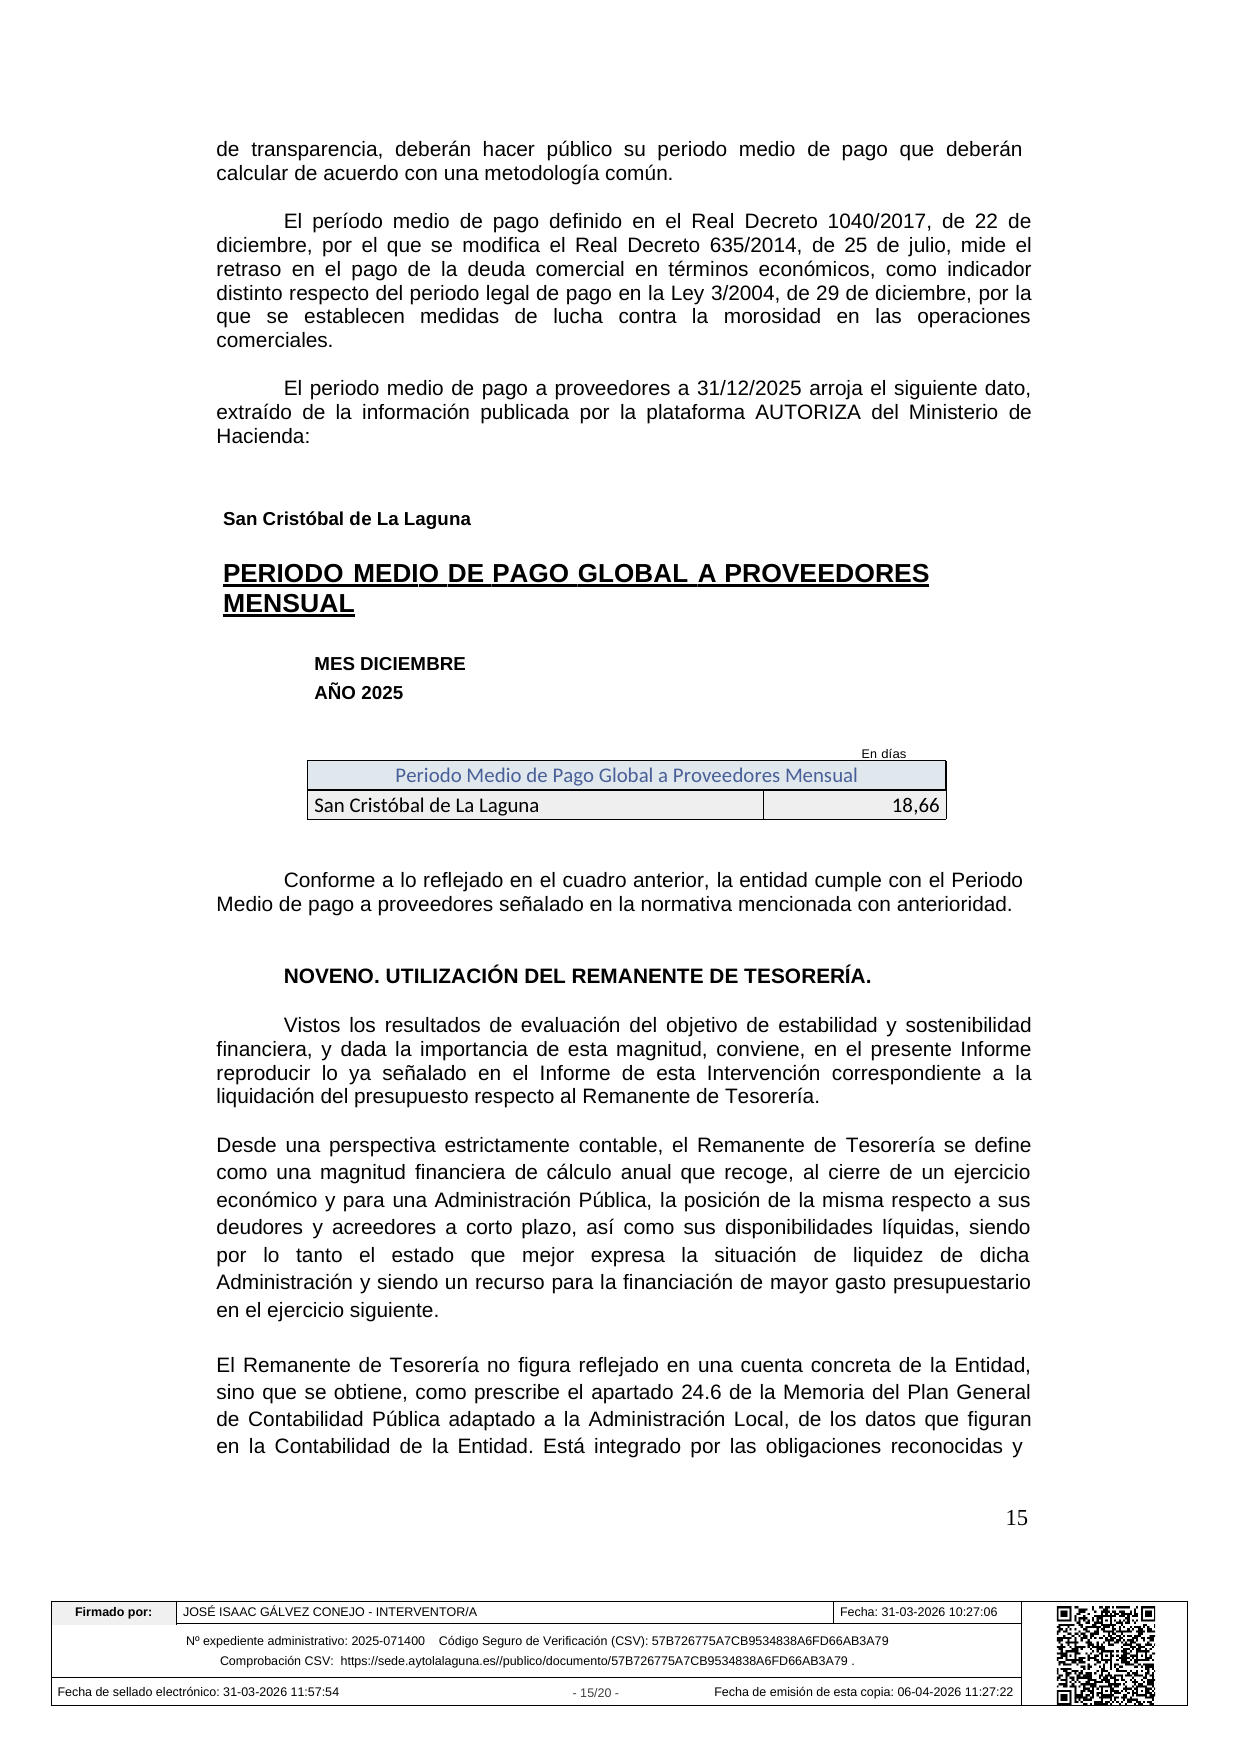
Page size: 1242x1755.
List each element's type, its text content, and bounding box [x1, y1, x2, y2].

text 15 [42, 1503, 1028, 1530]
text NOVENO. UTILIZACIÓN DEL REMANENTE DE TESORERÍA. [283, 964, 1202, 988]
text El Remanente de Tesorería no figura reflejado en una cuenta concreta de la Entidad, sino que se obtiene, como prescribe el apartado 24.6 de la Memoria del Plan General de Contabilidad Pública adaptado a la Administración Local, de los datos que figuran en la Contabilidad de la Entidad. Está integrado por las obligaciones reconocidas y [216, 1350, 1031, 1458]
text de transparencia, deberán hacer público su periodo medio de pago que deberán calcular de acuerdo con una metodología común. [216, 137, 1031, 185]
text San Cristóbal de La Laguna 18,66 [947, 792, 1202, 817]
text El período medio de pago definido en el Real Decreto 1040/2017, de 22 de diciembre, por el que se modifica el Real Decreto 635/2014, de 25 de julio, mide el retraso en el pago de la deuda comercial en términos económicos, como indicador distinto respecto del periodo legal de pago en la Ley 3/2004, de 29 de diciembre, por la que se establecen medidas de lucha contra la morosidad en las operaciones comerciales. [216, 208, 1031, 352]
text En días [861, 747, 1202, 761]
text El periodo medio de pago a proveedores a 31/12/2025 arroja el siguiente dato, extraído de la información publicada por la plataforma AUTORIZA del Ministerio de Hacienda: [216, 376, 1032, 448]
table_header [1022, 1602, 1187, 1705]
text Desde una perspectiva estrictamente contable, el Remanente de Tesorería se define como una magnitud financiera de cálculo anual que recoge, al cierre de un ejercicio económico y para una Administración Pública, la posición de la misma respecto a sus deudores y acreedores a corto plazo, así como sus disponibilidades líquidas, siendo por lo tanto el estado que mejor expresa la situación de liquidez de dicha Administración y siendo un recurso para la financiación de mayor gasto presupuestario en el ejercicio siguiente. [216, 1132, 1031, 1321]
table_cell Nº expediente administrativo: 2025-071400 Código Seguro de Verificación (CSV): 57B726775A7CB9534838A6FD66AB3A79 Comprobación CSV: https://sede.aytolalaguna.es//publico/documento/57B726775A7CB9534838A6FD66AB3A79 . [52, 1624, 1021, 1677]
table_header JOSÉ ISAAC GÁLVEZ CONEJO - INTERVENTOR/A [177, 1602, 833, 1623]
text Vistos los resultados de evaluación del objetivo de estabilidad y sostenibilidad financiera, y dada la importancia de esta magnitud, conviene, en el presente Informe reproducir lo ya señalado en el Informe de esta Intervención correspondiente a la liquidación del presupuesto respecto al Remanente de Tesorería. [216, 1012, 1031, 1108]
text PERIODO MEDIO DE PAGO GLOBAL A PROVEEDORES MENSUAL [223, 558, 937, 618]
text AÑO 2025 [314, 682, 1202, 703]
table_header Fecha: 31-03-2026 10:27:06 [834, 1602, 1021, 1623]
text Conforme a lo reflejado en el cuadro anterior, la entidad cumple con el Periodo [283, 868, 1202, 892]
table_cell Fecha de sellado electrónico: 31-03-2026 11:57:54 - 15/20 - Fecha de emisión de esta copia: 06-04-2026 11:27:22 [52, 1678, 1021, 1705]
text Medio de pago a proveedores señalado en la normativa mencionada con anterioridad. [216, 892, 1021, 916]
text San Cristóbal de La Laguna [223, 507, 1202, 529]
table_header Firmado por: [52, 1602, 176, 1623]
text MES DICIEMBRE [314, 653, 1202, 675]
